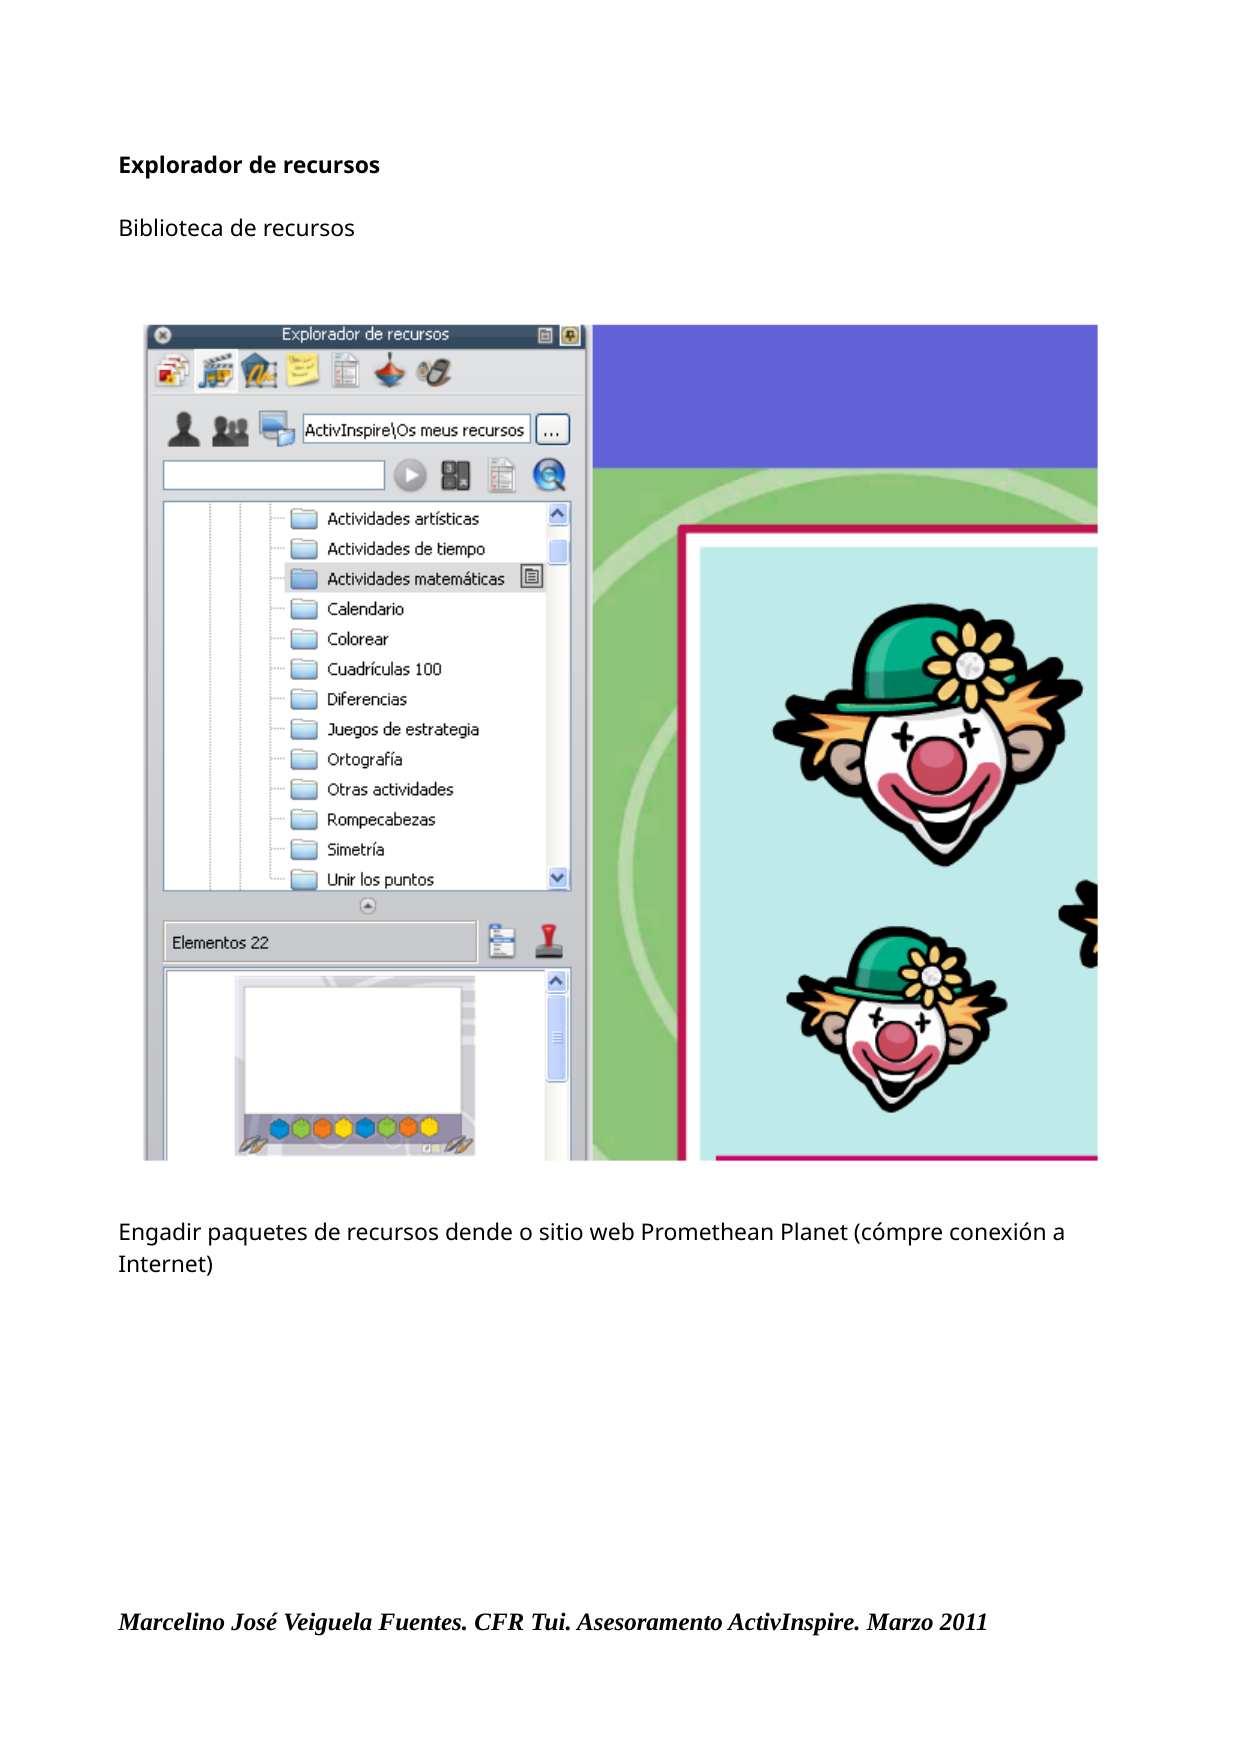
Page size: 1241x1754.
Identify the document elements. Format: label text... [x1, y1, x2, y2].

text Biblioteca de recursos [118, 212, 1122, 243]
text Engadir paquetes de recursos dende o sitio web Promethean Planet (cómpre conexión a Internet) [118, 1216, 1122, 1279]
picture [118, 274, 1122, 1185]
text Explorador de recursos [118, 149, 1122, 181]
